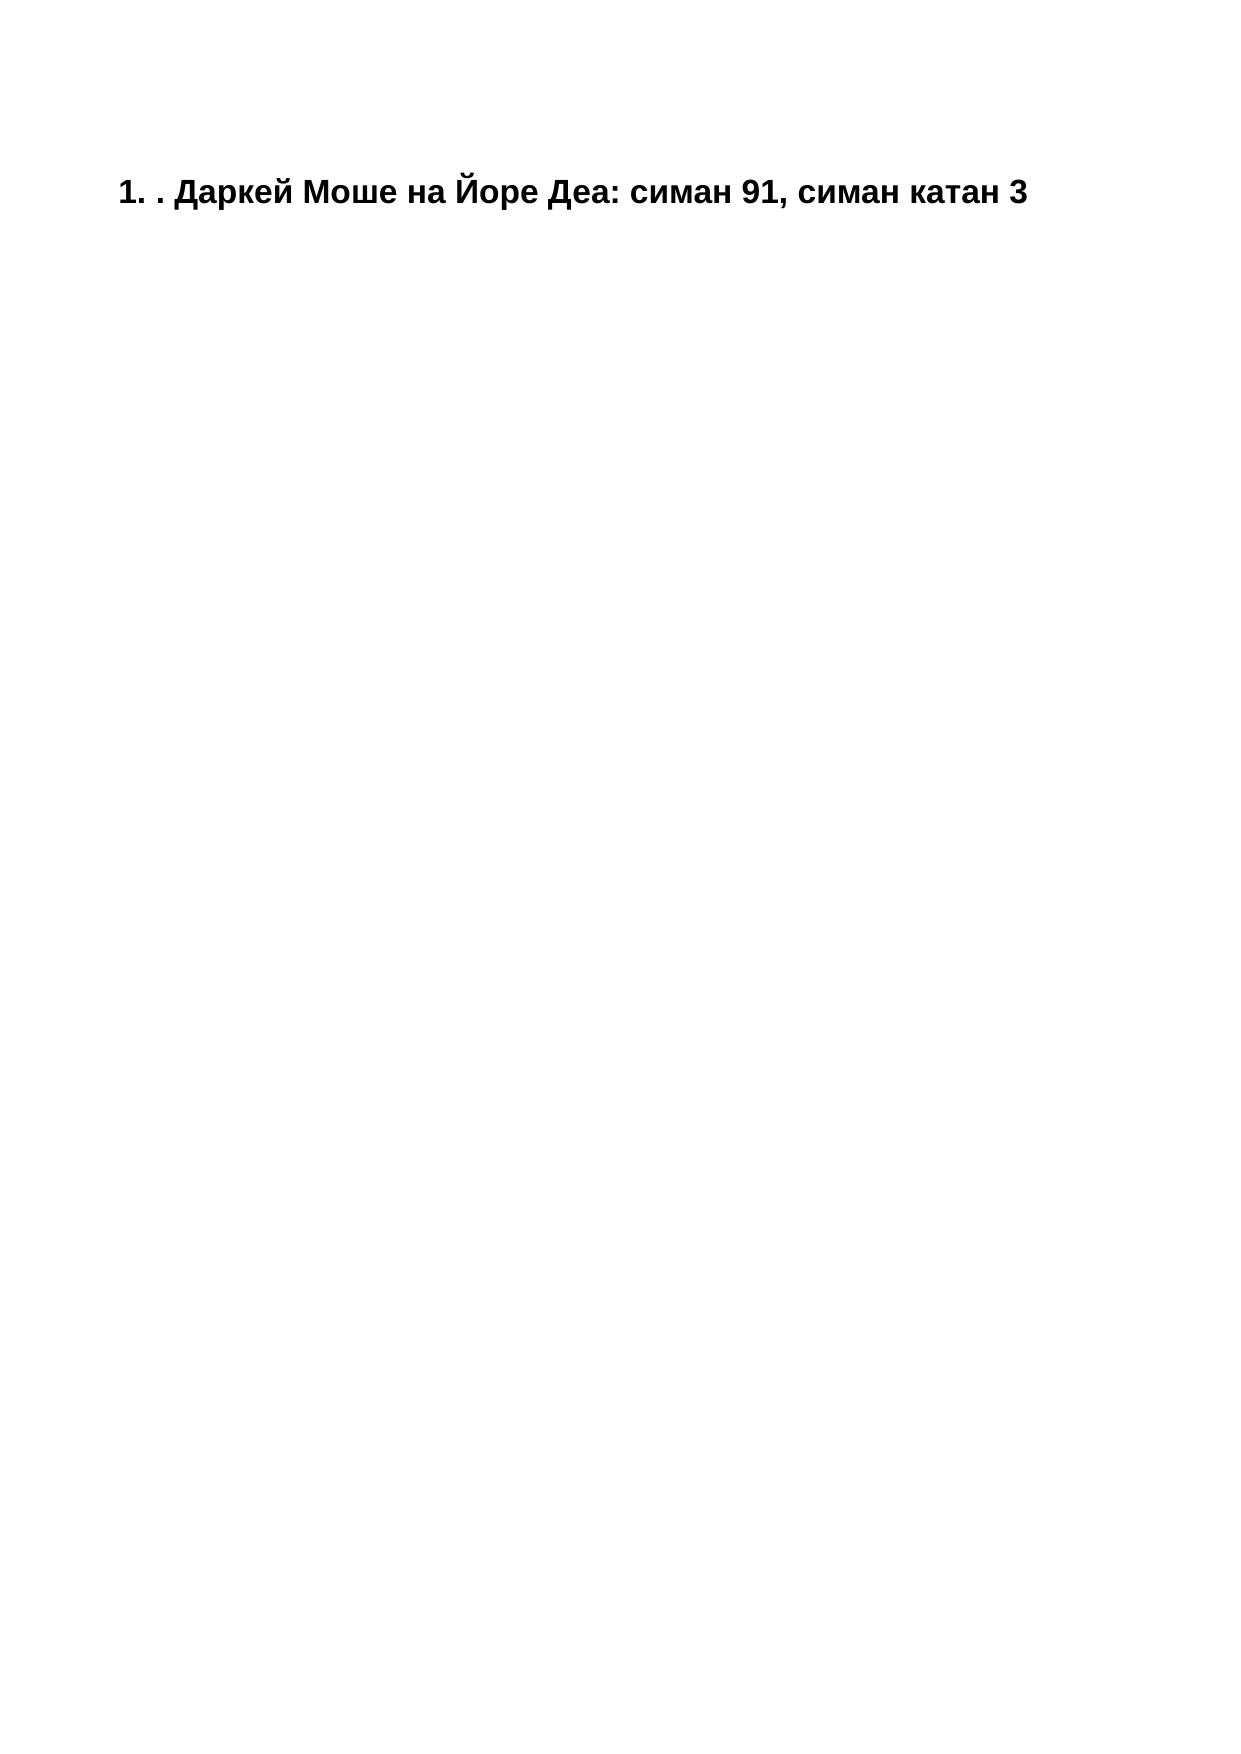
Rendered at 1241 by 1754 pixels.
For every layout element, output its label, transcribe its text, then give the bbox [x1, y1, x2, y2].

subtitle . Даркей Моше на Йоре Деа: симан 91, симан катан 3 [118, 147, 1122, 176]
